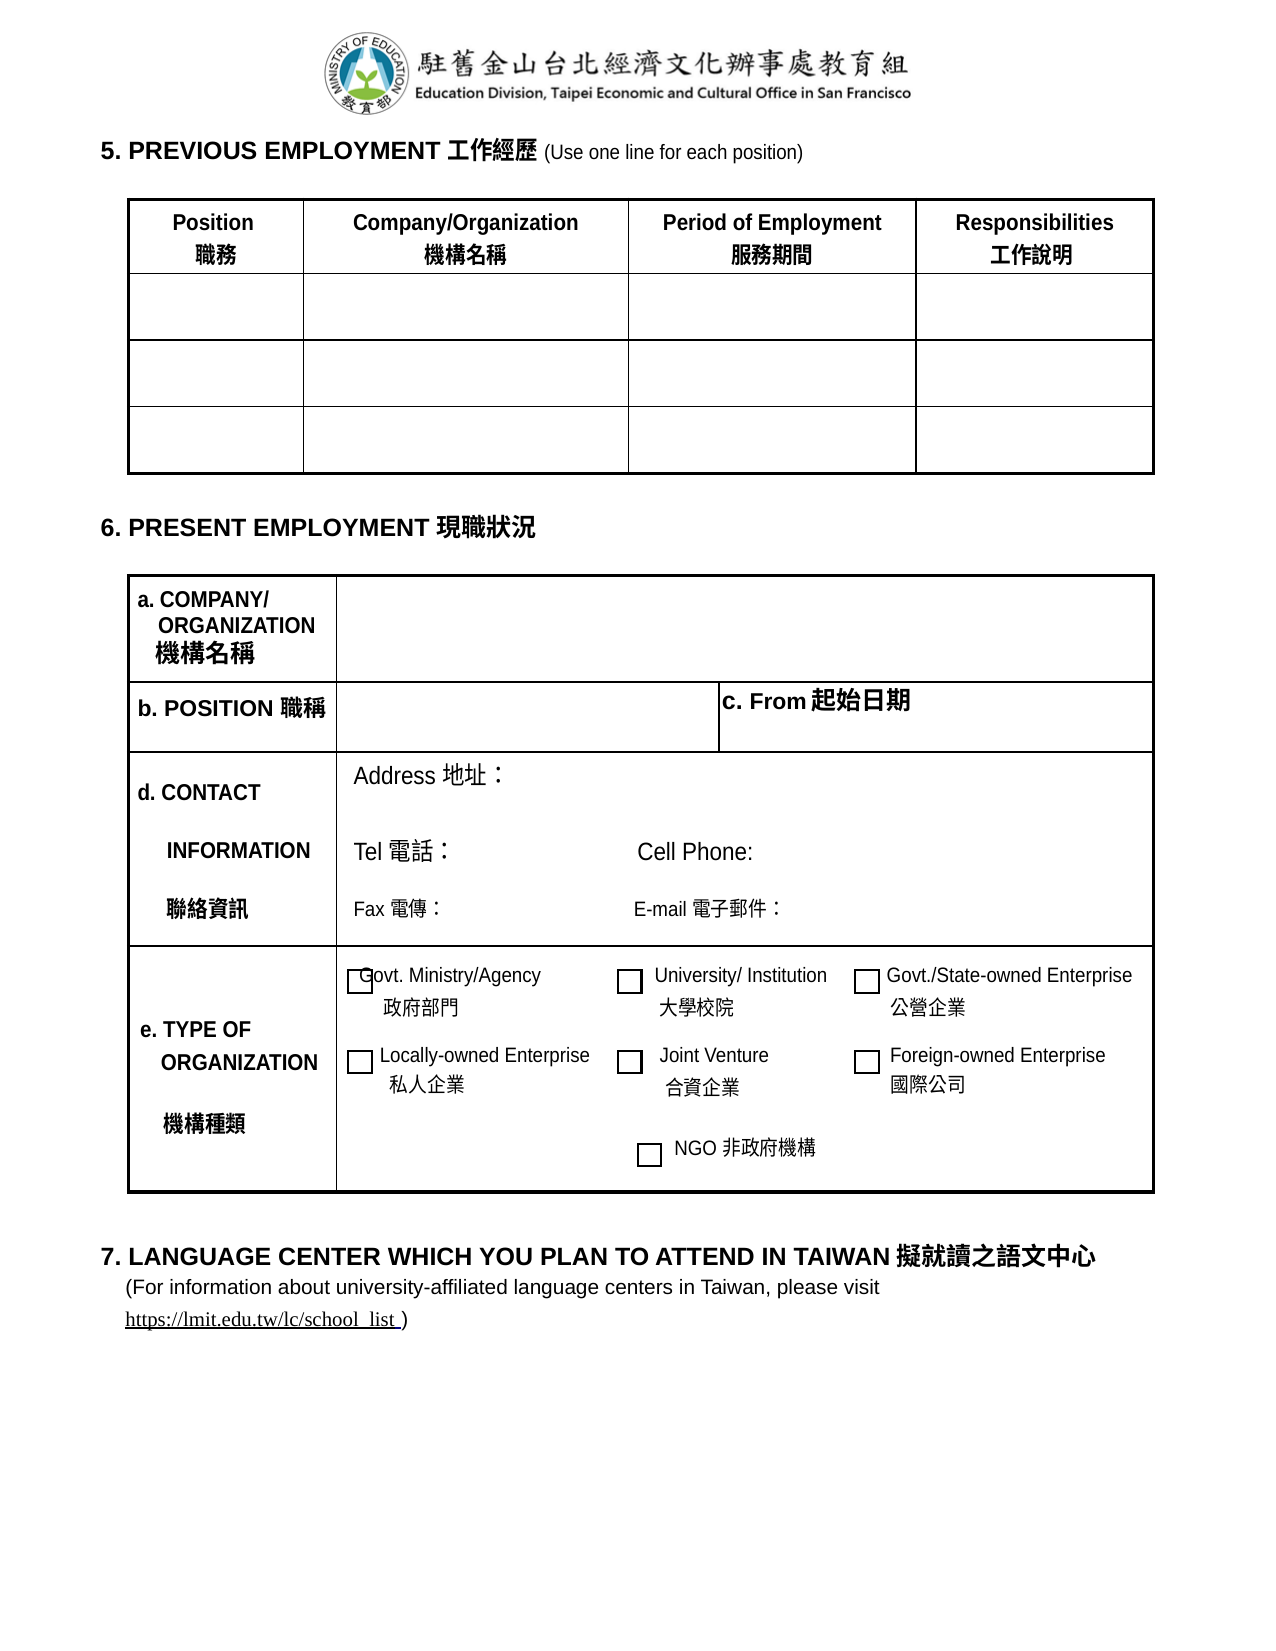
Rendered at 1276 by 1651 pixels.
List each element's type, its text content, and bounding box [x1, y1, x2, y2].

table_cell Govt./State-owned Enterprise 公營企業 [844, 947, 1152, 1024]
table_cell [629, 407, 915, 472]
table_cell [917, 407, 1152, 472]
table_cell NGO 非政府機構 [337, 1118, 1152, 1190]
table_cell [917, 274, 1152, 339]
table_cell e. TYPE OF ORGANIZATION 機構種類 [130, 947, 336, 1190]
table_cell [304, 341, 628, 406]
table_header Position 職務 [130, 201, 303, 272]
table_cell [130, 407, 303, 472]
table_header Period of Employment 服務期間 [629, 201, 915, 272]
table_header Responsibilities 工作說明 [917, 201, 1152, 272]
table_cell Govt. Ministry/Agency 政府部門 [337, 947, 606, 1024]
table_cell [629, 274, 915, 339]
table_cell b. POSITION 職稱 [130, 683, 336, 751]
table_cell [337, 683, 718, 751]
table_cell d. CONTACT INFORMATION 聯絡資訊 [130, 753, 336, 945]
table_cell [304, 407, 628, 472]
table_cell Joint Venture 合資企業 [606, 1024, 844, 1117]
table_header a. COMPANY/ ORGANIZATION 機構名稱 [130, 577, 336, 681]
table_header [337, 577, 1152, 681]
table_cell Address 地址： Tel 電話： Cell Phone: Fax 電傳： E-mail 電子郵件： [337, 753, 1152, 945]
text 7. LANGUAGE CENTER WHICH YOU PLAN TO ATTEND IN TAIWAN擬就讀之語文中心 (For information about university-affiliated language centers in Taiwan, please visit https://lmit.edu.tw/lc/school_list ) [100, 1242, 1098, 1331]
text 6. PRESENT EMPLOYMENT 現職狀況 [100, 513, 1098, 541]
table_header Company/Organization 機構名稱 [304, 201, 628, 272]
table_cell University/ Institution 大學校院 [606, 947, 844, 1024]
table_cell [917, 341, 1152, 406]
table_cell [130, 341, 303, 406]
table_cell Foreign-owned Enterprise 國際公司 [844, 1024, 1152, 1117]
text 5. PREVIOUS EMPLOYMENT 工作經歷 (Use one line for each position) [100, 136, 1098, 165]
table_cell c. From起始日期 [720, 683, 1152, 751]
table_cell [130, 274, 303, 339]
table_cell Locally-owned Enterprise 私人企業 [337, 1024, 606, 1117]
table_cell [629, 341, 915, 406]
table_cell [304, 274, 628, 339]
